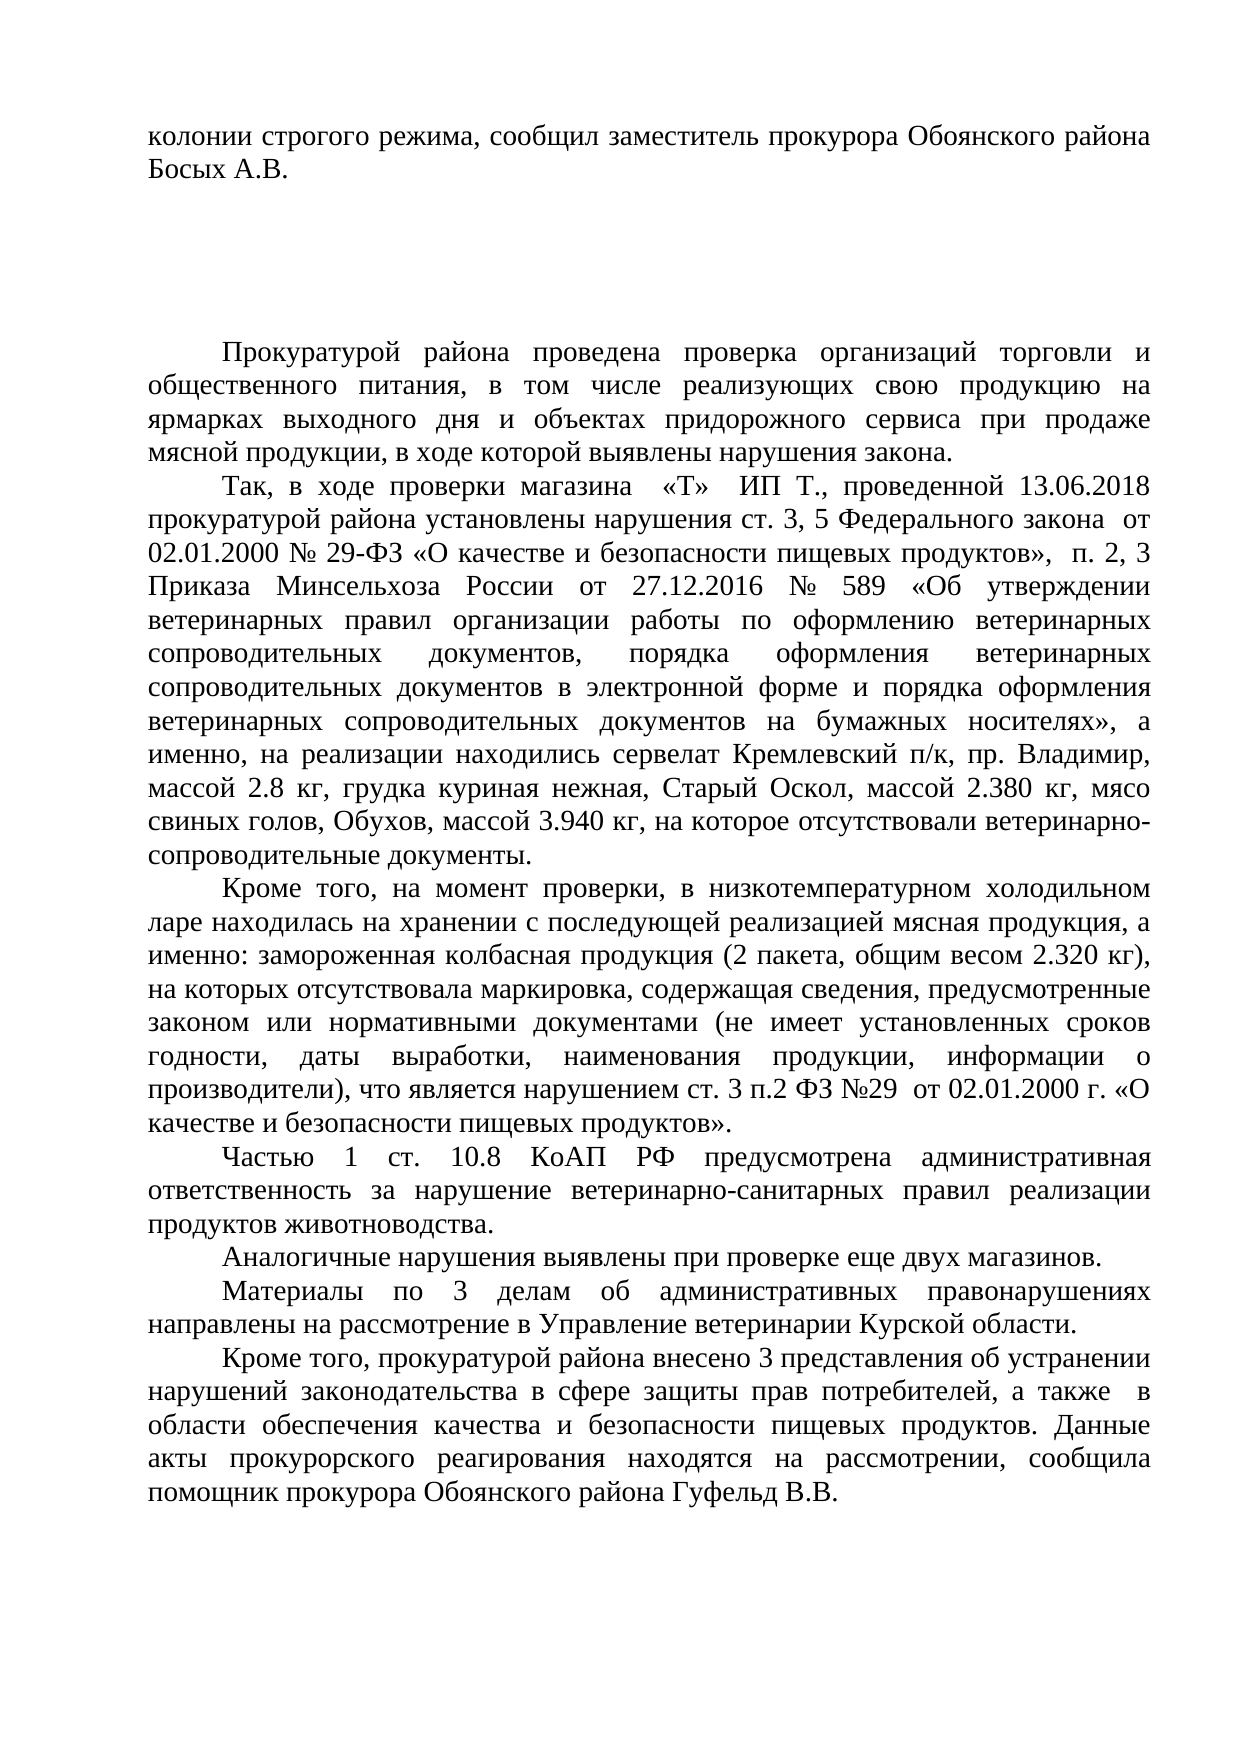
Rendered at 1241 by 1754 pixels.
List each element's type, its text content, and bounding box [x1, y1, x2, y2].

text колонии строгого режима, сообщил заместитель прокурора Обоянского района Босых А.В. [148, 118, 1152, 185]
text Аналогичные нарушения выявлены при проверке еще двух магазинов. [148, 1239, 1152, 1273]
text Прокуратурой района проведена проверка организаций торговли и общественного питания, в том числе реализующих свою продукцию на ярмарках выходного дня и объектах придорожного сервиса при продаже мясной продукции, в ходе которой выявлены нарушения закона. [148, 334, 1152, 468]
text Частью 1 ст. 10.8 КоАП РФ предусмотрена административная ответственность за нарушение ветеринарно-санитарных правил реализации продуктов животноводства. [148, 1139, 1152, 1239]
text Кроме того, на момент проверки, в низкотемпературном холодильном ларе находилась на хранении с последующей реализацией мясная продукция, а именно: замороженная колбасная продукция (2 пакета, общим весом 2.320 кг), на которых отсутствовала маркировка, содержащая сведения, предусмотренные законом или нормативными документами (не имеет установленных сроков годности, даты выработки, наименования продукции, информации о производители), что является нарушением ст. 3 п.2 ФЗ №29 от 02.01.2000 г. «О качестве и безопасности пищевых продуктов». [148, 870, 1152, 1139]
text Материалы по 3 делам об административных правонарушениях направлены на рассмотрение в Управление ветеринарии Курской области. [148, 1273, 1152, 1340]
text Так, в ходе проверки магазина «Т» ИП Т., проведенной 13.06.2018 прокуратурой района установлены нарушения ст. 3, 5 Федерального закона от 02.01.2000 № 29-ФЗ «О качестве и безопасности пищевых продуктов», п. 2, 3 Приказа Минсельхоза России от 27.12.2016 № 589 «Об утверждении ветеринарных правил организации работы по оформлению ветеринарных сопроводительных документов, порядка оформления ветеринарных сопроводительных документов в электронной форме и порядка оформления ветеринарных сопроводительных документов на бумажных носителях», а именно, на реализации находились сервелат Кремлевский п/к, пр. Владимир, массой 2.8 кг, грудка куриная нежная, Старый Оскол, массой 2.380 кг, мясо свиных голов, Обухов, массой 3.940 кг, на которое отсутствовали ветеринарно-сопроводительные документы. [148, 468, 1152, 870]
text Кроме того, прокуратурой района внесено 3 представления об устранении нарушений законодательства в сфере защиты прав потребителей, а также в области обеспечения качества и безопасности пищевых продуктов. Данные акты прокурорского реагирования находятся на рассмотрении, сообщила помощник прокурора Обоянского района Гуфельд В.В. [148, 1340, 1152, 1508]
